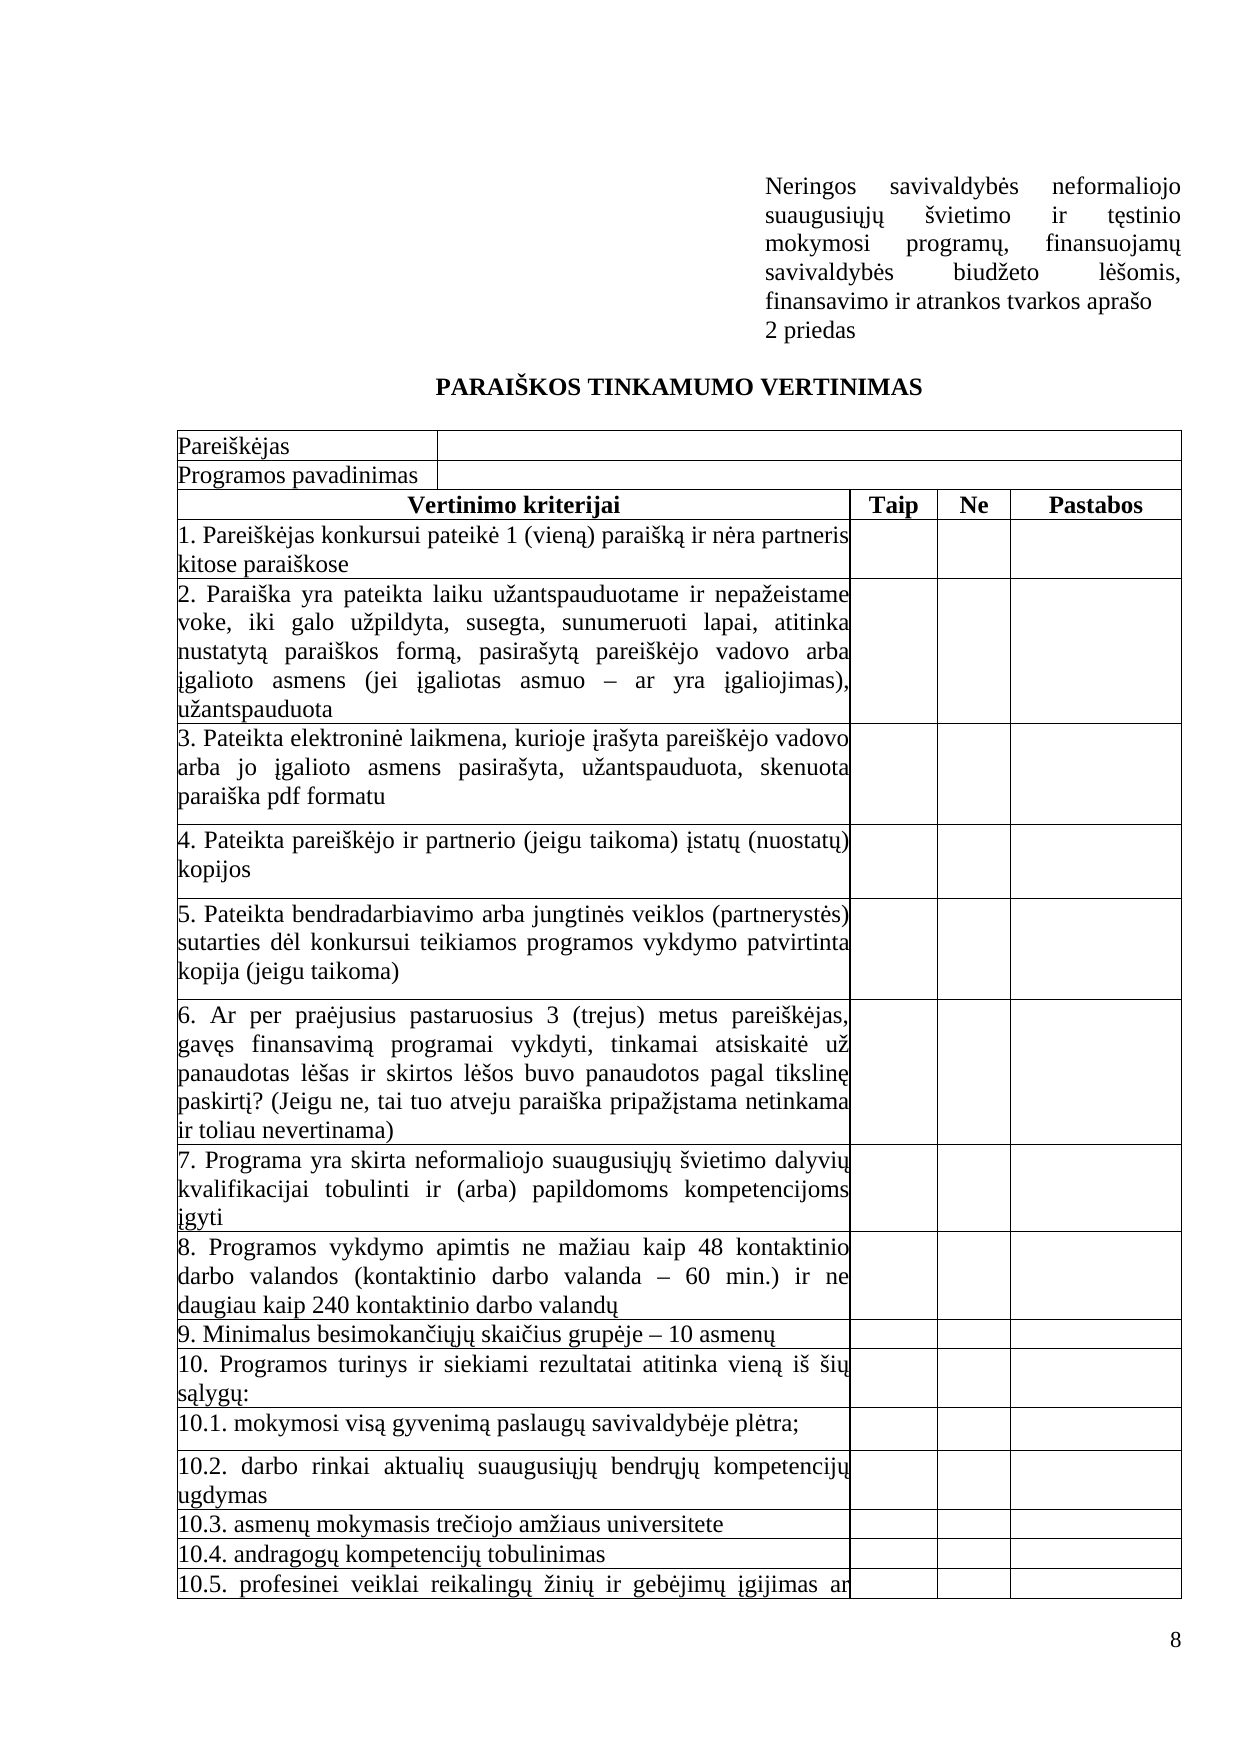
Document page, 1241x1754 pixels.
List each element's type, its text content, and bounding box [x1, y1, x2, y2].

table_cell Pastabos [1011, 490, 1181, 519]
table_cell [938, 1232, 1010, 1318]
text PARAIŠKOS TINKAMUMO VERTINIMAS [177, 372, 1181, 401]
table_header Pareiškėjas [178, 431, 437, 459]
table_cell [1011, 1349, 1181, 1407]
table_cell [938, 1451, 1010, 1508]
table_cell [1011, 1232, 1181, 1318]
table_cell [851, 1451, 937, 1508]
table_cell 10. Programos turinys ir siekiami rezultatai atitinka vieną iš šių sąlygų: [178, 1349, 849, 1407]
table_cell [851, 1569, 937, 1598]
table_cell 10.3. asmenų mokymasis trečiojo amžiaus universitete [178, 1510, 849, 1538]
table_cell [438, 461, 1181, 489]
table_cell [851, 1145, 937, 1231]
table_cell [851, 825, 937, 898]
table_cell [938, 1000, 1010, 1144]
table_cell [851, 1000, 937, 1144]
table_cell [938, 1145, 1010, 1231]
table_cell [1011, 1145, 1181, 1231]
table_cell Ne [938, 490, 1010, 519]
table_cell [938, 520, 1010, 578]
table_cell 5. Pateikta bendradarbiavimo arba jungtinės veiklos (partnerystės) sutarties dėl konkursui teikiamos programos vykdymo patvirtinta kopija (jeigu taikoma) [178, 899, 849, 999]
table_cell Taip [851, 490, 937, 519]
table_cell [1011, 520, 1181, 578]
table_cell [851, 724, 937, 824]
table_cell [1011, 724, 1181, 824]
table_cell 6. Ar per praėjusius pastaruosius 3 (trejus) metus pareiškėjas, gavęs finansavimą programai vykdyti, tinkamai atsiskaitė už panaudotas lėšas ir skirtos lėšos buvo panaudotos pagal tikslinę paskirtį? (Jeigu ne, tai tuo atveju paraiška pripažįstama netinkama ir toliau nevertinama) [178, 1000, 849, 1144]
table_header [438, 431, 1181, 459]
table_cell [1011, 1539, 1181, 1568]
table_cell [1011, 825, 1181, 898]
table_cell [938, 1569, 1010, 1598]
table_cell [938, 1539, 1010, 1568]
table_cell [851, 1349, 937, 1407]
table_cell 9. Minimalus besimokančiųjų skaičius grupėje – 10 asmenų [178, 1320, 849, 1348]
table_cell Vertinimo kriterijai [178, 490, 849, 519]
table_cell [938, 825, 1010, 898]
table_cell Programos pavadinimas [178, 461, 437, 489]
table_cell [851, 579, 937, 722]
table_cell 2. Paraiška yra pateikta laiku užantspauduotame ir nepažeistame voke, iki galo užpildyta, susegta, sunumeruoti lapai, atitinka nustatytą paraiškos formą, pasirašytą pareiškėjo vadovo arba įgalioto asmens (jei įgaliotas asmuo – ar yra įgaliojimas), užantspauduota [178, 579, 849, 722]
table_cell [851, 1510, 937, 1538]
table_cell [938, 1349, 1010, 1407]
table_cell [1011, 1451, 1181, 1508]
table_cell [938, 899, 1010, 999]
table_cell [851, 520, 937, 578]
table_cell [938, 1510, 1010, 1538]
table_cell [938, 1408, 1010, 1450]
table_cell 7. Programa yra skirta neformaliojo suaugusiųjų švietimo dalyvių kvalifikacijai tobulinti ir (arba) papildomoms kompetencijoms įgyti [178, 1145, 849, 1231]
text Neringos savivaldybės neformaliojo suaugusiųjų švietimo ir tęstinio mokymosi programų, finansuojamų savivaldybės biudžeto lėšomis, finansavimo ir atrankos tvarkos aprašo [765, 171, 1181, 315]
table_cell [938, 724, 1010, 824]
text 2 priedas [765, 315, 1181, 343]
table_cell [1011, 1569, 1181, 1598]
table_cell [1011, 1320, 1181, 1348]
table_cell 10.5. profesinei veiklai reikalingų žinių ir gebėjimų įgijimas ar [178, 1569, 849, 1598]
table_cell [1011, 579, 1181, 722]
table_cell [851, 1320, 937, 1348]
table_cell [1011, 1510, 1181, 1538]
table_cell 10.2. darbo rinkai aktualių suaugusiųjų bendrųjų kompetencijų ugdymas [178, 1451, 849, 1508]
table_cell [851, 1539, 937, 1568]
table_cell 8. Programos vykdymo apimtis ne mažiau kaip 48 kontaktinio darbo valandos (kontaktinio darbo valanda – 60 min.) ir ne daugiau kaip 240 kontaktinio darbo valandų [178, 1232, 849, 1318]
table_cell [851, 1408, 937, 1450]
table_cell [938, 579, 1010, 722]
table_cell [938, 1320, 1010, 1348]
table_cell [851, 1232, 937, 1318]
table_cell [851, 899, 937, 999]
table_cell 10.4. andragogų kompetencijų tobulinimas [178, 1539, 849, 1568]
table_cell 1. Pareiškėjas konkursui pateikė 1 (vieną) paraišką ir nėra partneris kitose paraiškose [178, 520, 849, 578]
table_cell 4. Pateikta pareiškėjo ir partnerio (jeigu taikoma) įstatų (nuostatų) kopijos [178, 825, 849, 898]
table_cell [1011, 1408, 1181, 1450]
table_cell 3. Pateikta elektroninė laikmena, kurioje įrašyta pareiškėjo vadovo arba jo įgalioto asmens pasirašyta, užantspauduota, skenuota paraiška pdf formatu [178, 724, 849, 824]
table_cell [1011, 1000, 1181, 1144]
table_cell [1011, 899, 1181, 999]
table_cell 10.1. mokymosi visą gyvenimą paslaugų savivaldybėje plėtra; [178, 1408, 849, 1450]
